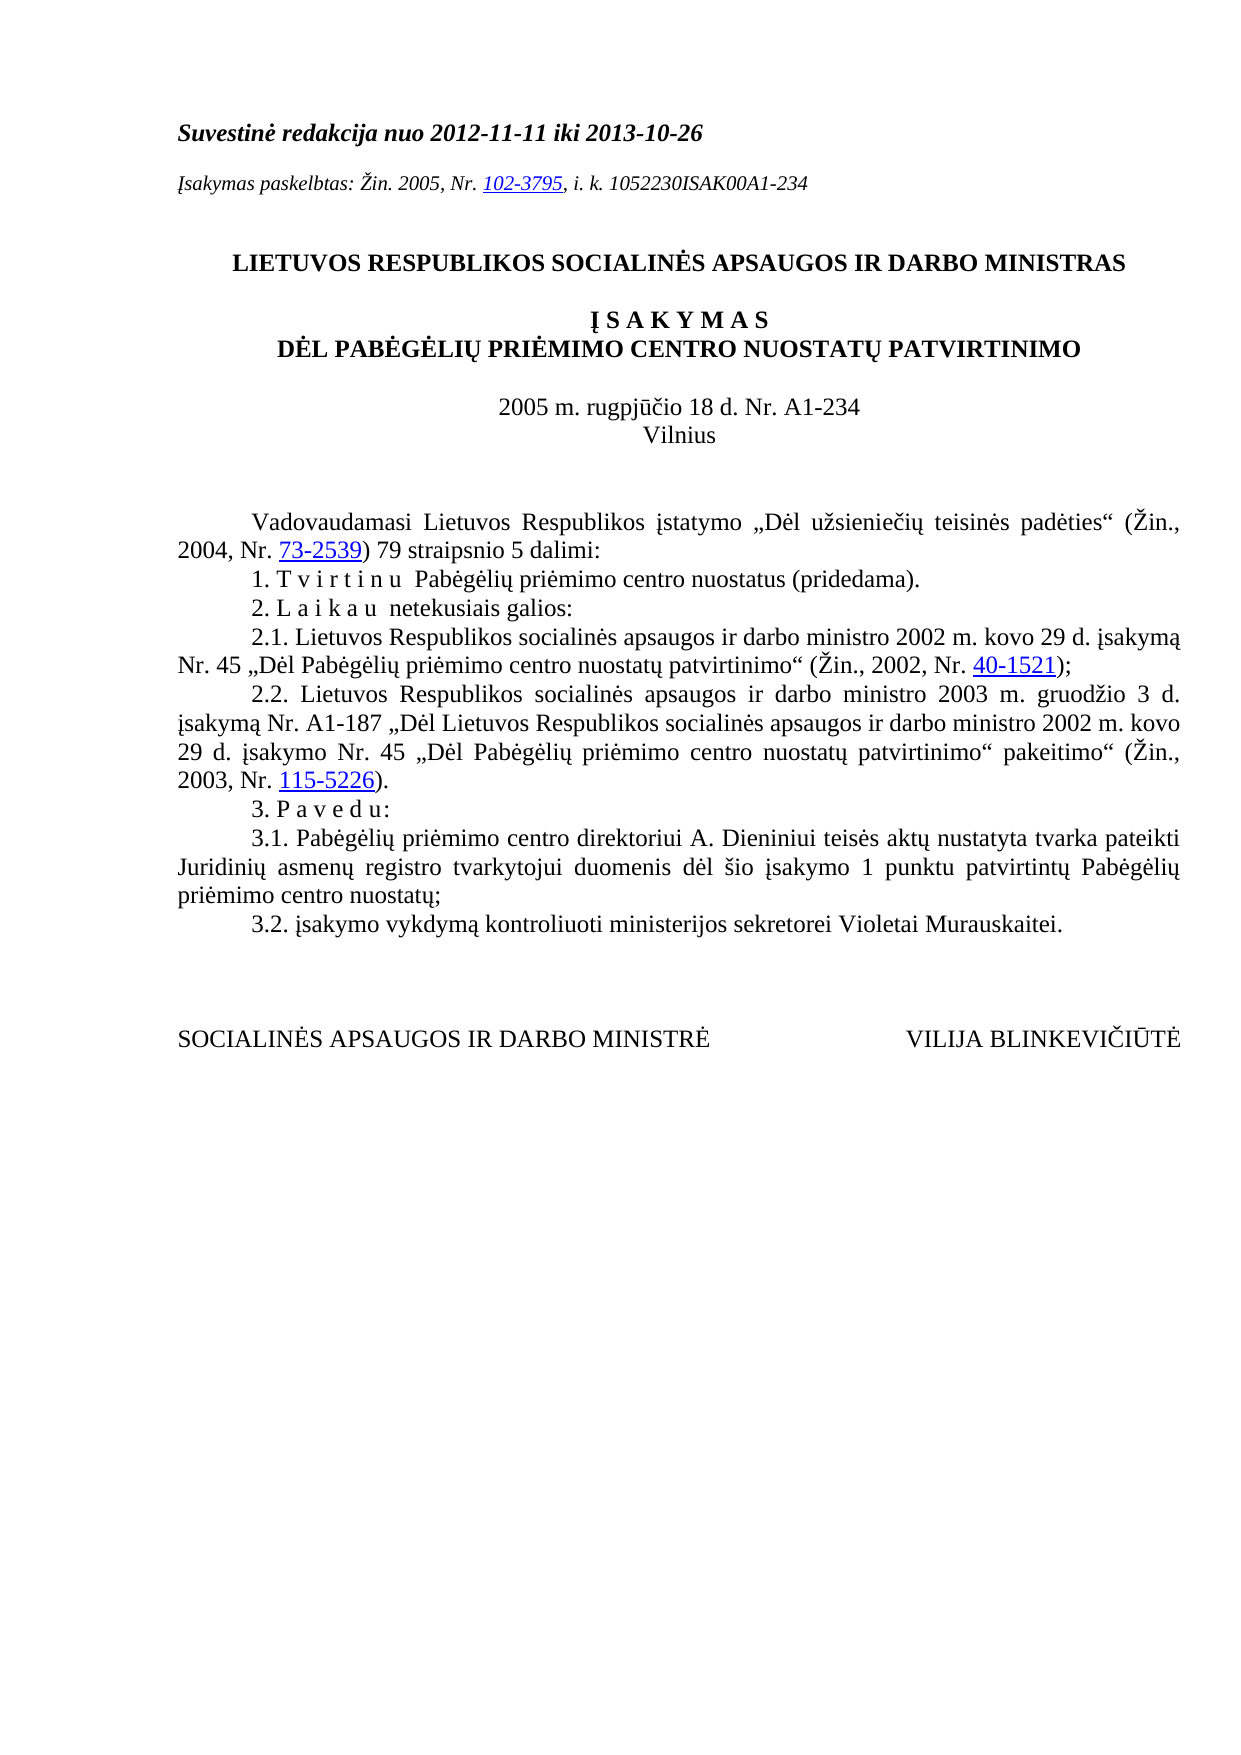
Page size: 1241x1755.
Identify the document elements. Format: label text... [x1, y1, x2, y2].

text Vilnius [177, 420, 1181, 449]
text 3.1. Pabėgėlių priėmimo centro direktoriui A. Dieniniui teisės aktų nustatyta tvarka pateikti Juridinių asmenų registro tvarkytojui duomenis dėl šio įsakymo 1 punktu patvirtintų Pabėgėlių priėmimo centro nuostatų; [177, 823, 1181, 909]
text 2005 m. rugpjūčio 18 d. Nr. A1-234 [177, 392, 1181, 420]
text 3.2. įsakymo vykdymą kontroliuoti ministerijos sekretorei Violetai Murauskaitei. [177, 909, 1181, 938]
text Įsakymas paskelbtas: Žin. 2005, Nr. 102-3795, i. k. 1052230ISAK00A1-234 [177, 171, 1181, 195]
text 2. Laikau netekusiais galios: [177, 593, 1181, 622]
text 2.2. Lietuvos Respublikos socialinės apsaugos ir darbo ministro 2003 m. gruodžio 3 d. įsakymą Nr. A1-187 „Dėl Lietuvos Respublikos socialinės apsaugos ir darbo ministro 2002 m. kovo 29 d. įsakymo Nr. 45 „Dėl Pabėgėlių priėmimo centro nuostatų patvirtinimo“ pakeitimo“ (Žin., 2003, Nr. 115-5226). [177, 679, 1181, 794]
text Į S A K Y M A S [177, 305, 1181, 334]
text 3. Pavedu: [177, 794, 1181, 823]
text SOCIALINĖS APSAUGOS IR DARBO MINISTRĖ VILIJA BLINKEVIČIŪTĖ [177, 1024, 1181, 1053]
text 1. Tvirtinu Pabėgėlių priėmimo centro nuostatus (pridedama). [177, 564, 1181, 593]
text LIETUVOS RESPUBLIKOS SOCIALINĖS APSAUGOS IR DARBO MINISTRAS [177, 248, 1181, 277]
text Vadovaudamasi Lietuvos Respublikos įstatymo „Dėl užsieniečių teisinės padėties“ (Žin., 2004, Nr. 73-2539) 79 straipsnio 5 dalimi: [177, 507, 1181, 564]
text 2.1. Lietuvos Respublikos socialinės apsaugos ir darbo ministro 2002 m. kovo 29 d. įsakymą Nr. 45 „Dėl Pabėgėlių priėmimo centro nuostatų patvirtinimo“ (Žin., 2002, Nr. 40-1521); [177, 622, 1181, 679]
text DĖL PABĖGĖLIŲ PRIĖMIMO CENTRO NUOSTATŲ PATVIRTINIMO [177, 334, 1181, 363]
text Suvestinė redakcija nuo 2012-11-11 iki 2013-10-26 [177, 118, 1181, 147]
